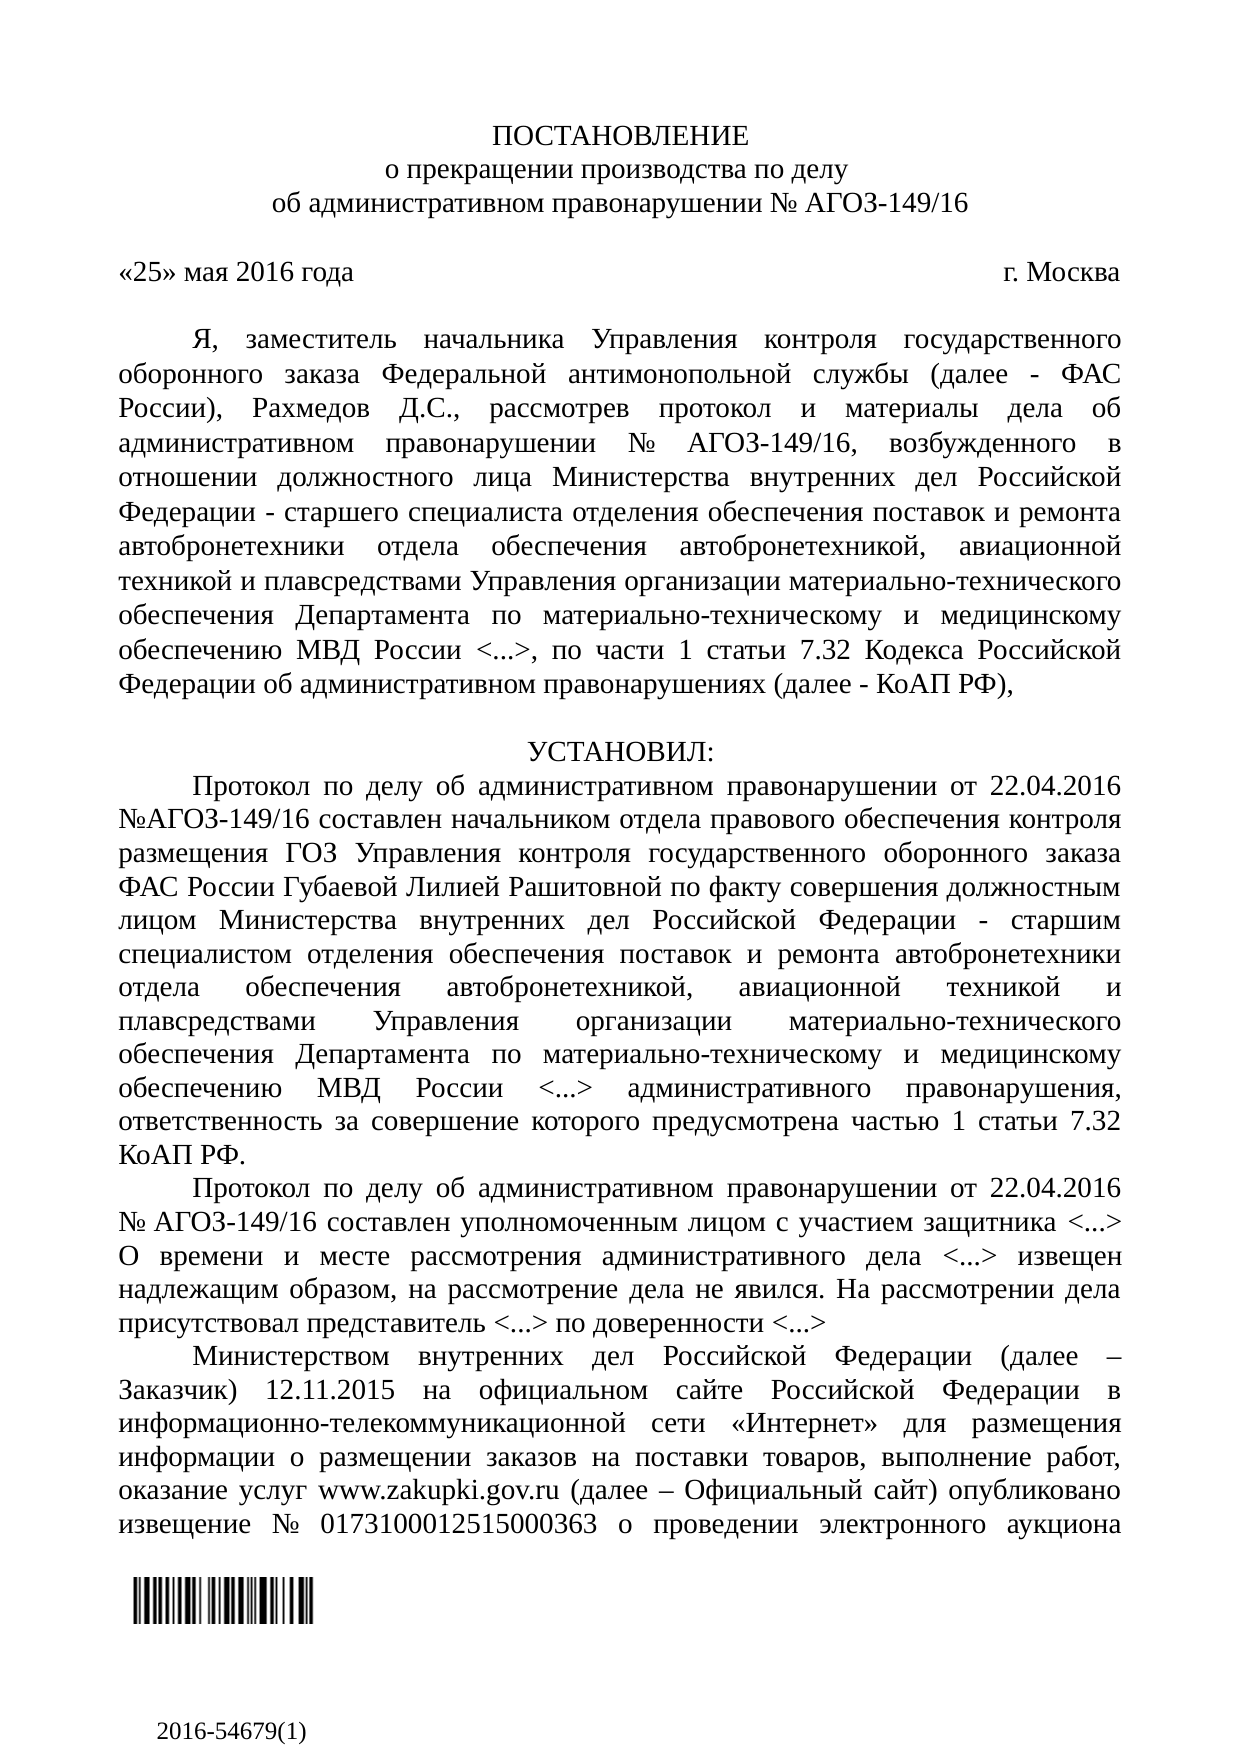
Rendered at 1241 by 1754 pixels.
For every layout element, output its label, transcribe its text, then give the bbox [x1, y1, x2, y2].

text ПОСТАНОВЛЕНИЕ [424, 118, 817, 152]
text о прекращении производства по делу [118, 152, 1122, 185]
text Протокол по делу об административном правонарушении от 22.04.2016 №АГОЗ-149/16 составлен начальником отдела правового обеспечения контроля размещения ГОЗ Управления контроля государственного оборонного заказа ФАС России Губаевой Лилией Рашитовной по факту совершения должностным лицом Министерства внутренних дел Российской Федерации - старшим специалистом отделения обеспечения поставок и ремонта автобронетехники отдела обеспечения автобронетехникой, авиационной техникой и плавсредствами Управления организации материально-технического обеспечения Департамента по материально-техническому и медицинскому обеспечению МВД России <...> административного правонарушения, ответственность за совершение которого предусмотрена частью 1 статьи 7.32 КоАП РФ. [118, 768, 1122, 1171]
text «25» мая 2016 года г. Москва [118, 254, 1122, 288]
text Я, заместитель начальника Управления контроля государственного оборонного заказа Федеральной антимонопольной службы (далее - ФАС России), Рахмедов Д.С., рассмотрев протокол и материалы дела об административном правонарушении № АГОЗ-149/16, возбужденного в отношении должностного лица Министерства внутренних дел Российской Федерации - старшего специалиста отделения обеспечения поставок и ремонта автобронетехники отдела обеспечения автобронетехникой, авиационной техникой и плавсредствами Управления организации материально-технического обеспечения Департамента по материально-техническому и медицинскому обеспечению МВД России <...>, по части 1 статьи 7.32 Кодекса Российской Федерации об административном правонарушениях (далее - КоАП РФ), [118, 322, 1122, 700]
text Министерством внутренних дел Российской Федерации (далее – Заказчик) 12.11.2015 на официальном сайте Российской Федерации в информационно-телекоммуникационной сети «Интернет» для размещения информации о размещении заказов на поставки товаров, выполнение работ, оказание услуг www.zakupki.gov.ru (далее – Официальный сайт) опубликовано извещение № 0173100012515000363 о проведении электронного аукциона [118, 1338, 1122, 1539]
text Протокол по делу об административном правонарушении от 22.04.2016 № АГОЗ-149/16 составлен уполномоченным лицом с участием защитника <...> О времени и месте рассмотрения административного дела <...> извещен надлежащим образом, на рассмотрение дела не явился. На рассмотрении дела присутствовал представитель <...> по доверенности <...> [118, 1171, 1122, 1338]
text об административном правонарушении № АГОЗ-149/16 [118, 185, 1122, 219]
text УСТАНОВИЛ: [424, 734, 817, 768]
picture [118, 1577, 331, 1624]
